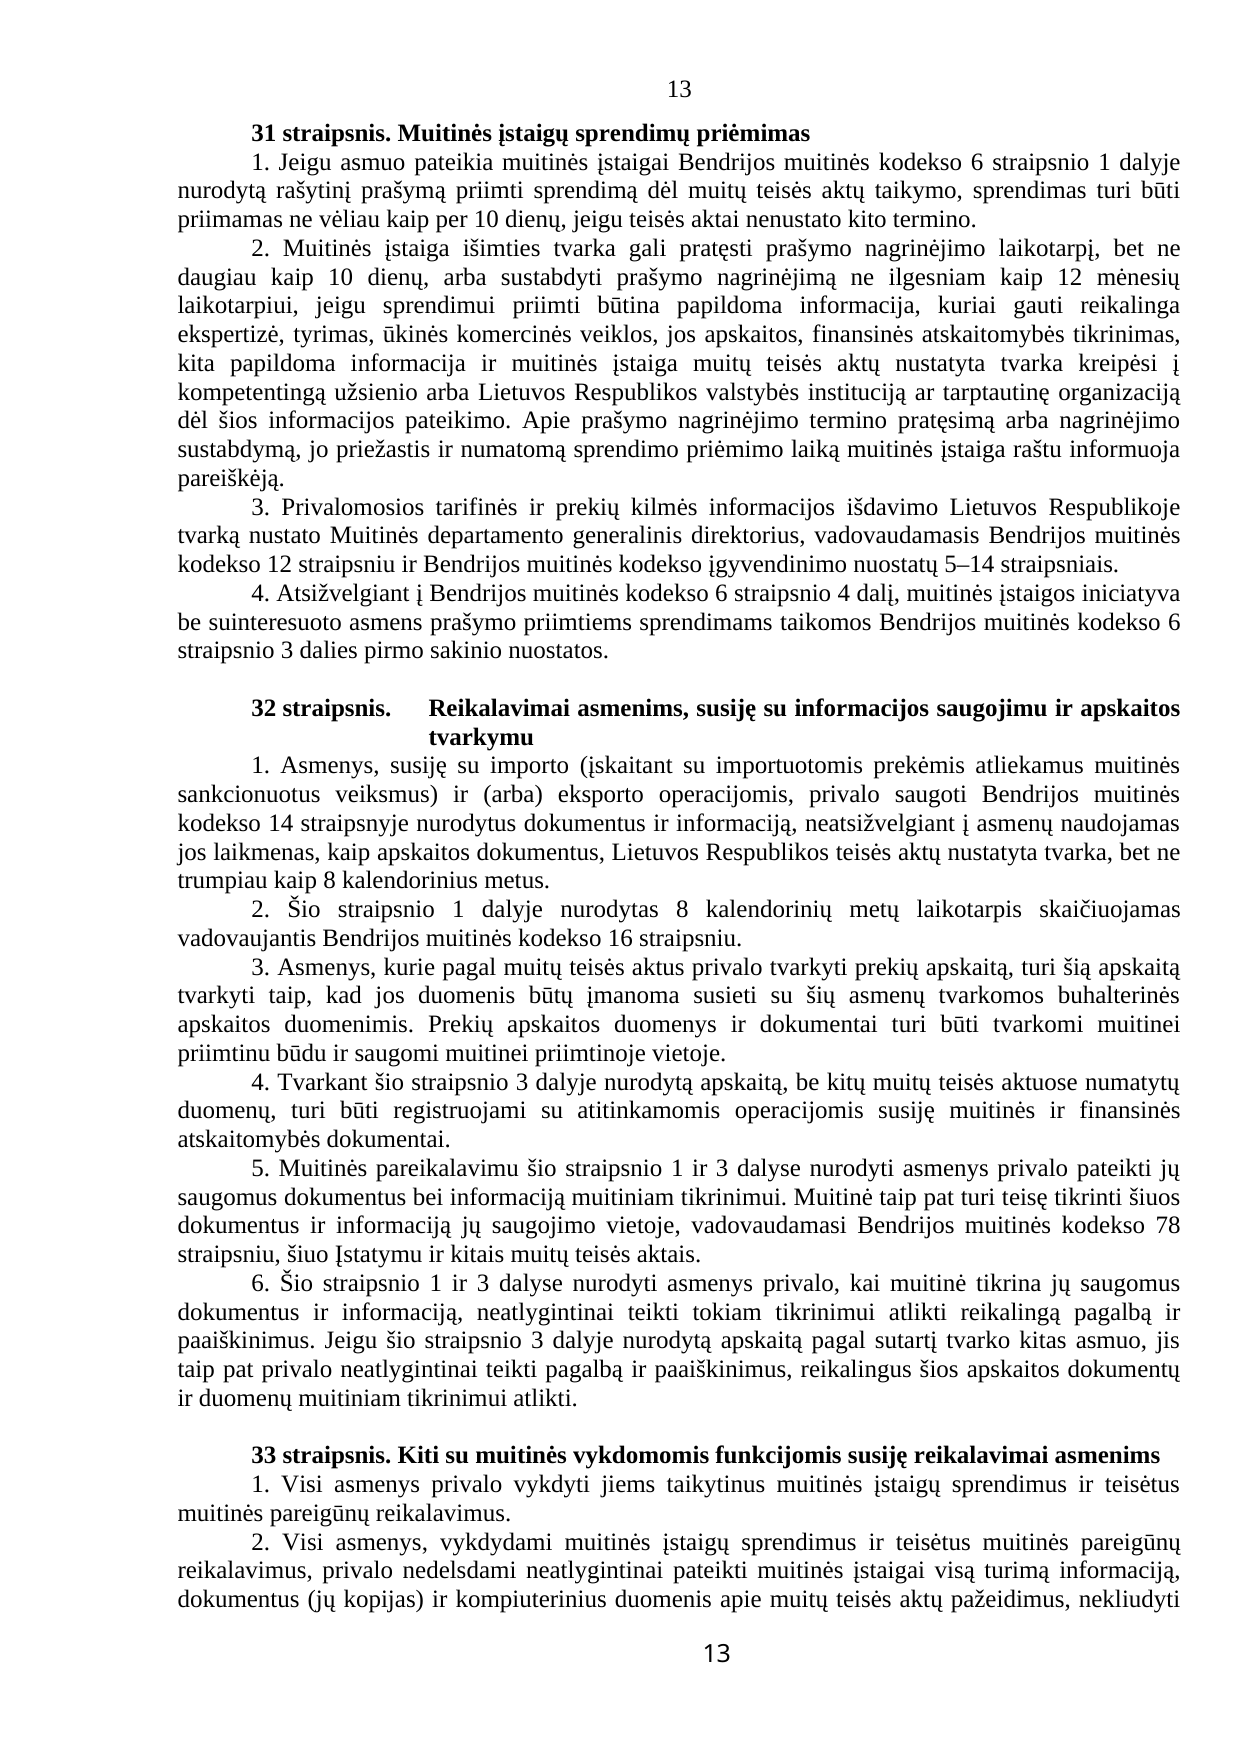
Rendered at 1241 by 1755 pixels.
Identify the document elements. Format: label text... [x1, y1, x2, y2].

text 3. Asmenys, kurie pagal muitų teisės aktus privalo tvarkyti prekių apskaitą, turi šią apskaitą tvarkyti taip, kad jos duomenis būtų įmanoma susieti su šių asmenų tvarkomos buhalterinės apskaitos duomenimis. Prekių apskaitos duomenys ir dokumentai turi būti tvarkomi muitinei priimtinu būdu ir saugomi muitinei priimtinoje vietoje. [177, 952, 1181, 1067]
text 33 straipsnis. Kiti su muitinės vykdomomis funkcijomis susiję reikalavimai asmenims [177, 1441, 1181, 1469]
text 1. Jeigu asmuo pateikia muitinės įstaigai Bendrijos muitinės kodekso 6 straipsnio 1 dalyje nurodytą rašytinį prašymą priimti sprendimą dėl muitų teisės aktų taikymo, sprendimas turi būti priimamas ne vėliau kaip per 10 dienų, jeigu teisės aktai nenustato kito termino. [177, 147, 1181, 233]
text 2. Visi asmenys, vykdydami muitinės įstaigų sprendimus ir teisėtus muitinės pareigūnų reikalavimus, privalo nedelsdami neatlygintinai pateikti muitinės įstaigai visą turimą informaciją, dokumentus (jų kopijas) ir kompiuterinius duomenis apie muitų teisės aktų pažeidimus, nekliudyti [177, 1527, 1181, 1613]
text 4. Atsižvelgiant į Bendrijos muitinės kodekso 6 straipsnio 4 dalį, muitinės įstaigos iniciatyva be suinteresuoto asmens prašymo priimtiems sprendimams taikomos Bendrijos muitinės kodekso 6 straipsnio 3 dalies pirmo sakinio nuostatos. [177, 578, 1181, 664]
text 6. Šio straipsnio 1 ir 3 dalyse nurodyti asmenys privalo, kai muitinė tikrina jų saugomus dokumentus ir informaciją, neatlygintinai teikti tokiam tikrinimui atlikti reikalingą pagalbą ir paaiškinimus. Jeigu šio straipsnio 3 dalyje nurodytą apskaitą pagal sutartį tvarko kitas asmuo, jis taip pat privalo neatlygintinai teikti pagalbą ir paaiškinimus, reikalingus šios apskaitos dokumentų ir duomenų muitiniam tikrinimui atlikti. [177, 1268, 1181, 1412]
text 3. Privalomosios tarifinės ir prekių kilmės informacijos išdavimo Lietuvos Respublikoje tvarką nustato Muitinės departamento generalinis direktorius, vadovaudamasis Bendrijos muitinės kodekso 12 straipsniu ir Bendrijos muitinės kodekso įgyvendinimo nuostatų 5–14 straipsniais. [177, 492, 1181, 578]
text 31 straipsnis. Muitinės įstaigų sprendimų priėmimas [177, 118, 1181, 147]
text 2. Šio straipsnio 1 dalyje nurodytas 8 kalendorinių metų laikotarpis skaičiuojamas vadovaujantis Bendrijos muitinės kodekso 16 straipsniu. [177, 894, 1181, 952]
text 2. Muitinės įstaiga išimties tvarka gali pratęsti prašymo nagrinėjimo laikotarpį, bet ne daugiau kaip 10 dienų, arba sustabdyti prašymo nagrinėjimą ne ilgesniam kaip 12 mėnesių laikotarpiui, jeigu sprendimui priimti būtina papildoma informacija, kuriai gauti reikalinga ekspertizė, tyrimas, ūkinės komercinės veiklos, jos apskaitos, finansinės atskaitomybės tikrinimas, kita papildoma informacija ir muitinės įstaiga muitų teisės aktų nustatyta tvarka kreipėsi į kompetentingą užsienio arba Lietuvos Respublikos valstybės instituciją ar tarptautinę organizaciją dėl šios informacijos pateikimo. Apie prašymo nagrinėjimo termino pratęsimą arba nagrinėjimo sustabdymą, jo priežastis ir numatomą sprendimo priėmimo laiką muitinės įstaiga raštu informuoja pareiškėją. [177, 233, 1181, 492]
text 1. Asmenys, susiję su importo (įskaitant su importuotomis prekėmis atliekamus muitinės sankcionuotus veiksmus) ir (arba) eksporto operacijomis, privalo saugoti Bendrijos muitinės kodekso 14 straipsnyje nurodytus dokumentus ir informaciją, neatsižvelgiant į asmenų naudojamas jos laikmenas, kaip apskaitos dokumentus, Lietuvos Respublikos teisės aktų nustatyta tvarka, bet ne trumpiau kaip 8 kalendorinius metus. [177, 751, 1181, 894]
text 5. Muitinės pareikalavimu šio straipsnio 1 ir 3 dalyse nurodyti asmenys privalo pateikti jų saugomus dokumentus bei informaciją muitiniam tikrinimui. Muitinė taip pat turi teisę tikrinti šiuos dokumentus ir informaciją jų saugojimo vietoje, vadovaudamasi Bendrijos muitinės kodekso 78 straipsniu, šiuo Įstatymu ir kitais muitų teisės aktais. [177, 1153, 1181, 1268]
text 4. Tvarkant šio straipsnio 3 dalyje nurodytą apskaitą, be kitų muitų teisės aktuose numatytų duomenų, turi būti registruojami su atitinkamomis operacijomis susiję muitinės ir finansinės atskaitomybės dokumentai. [177, 1067, 1181, 1153]
text 1. Visi asmenys privalo vykdyti jiems taikytinus muitinės įstaigų sprendimus ir teisėtus muitinės pareigūnų reikalavimus. [177, 1469, 1181, 1527]
text 32 straipsnis. Reikalavimai asmenims, susiję su informacijos saugojimu ir apskaitos tvarkymu [251, 693, 1181, 751]
